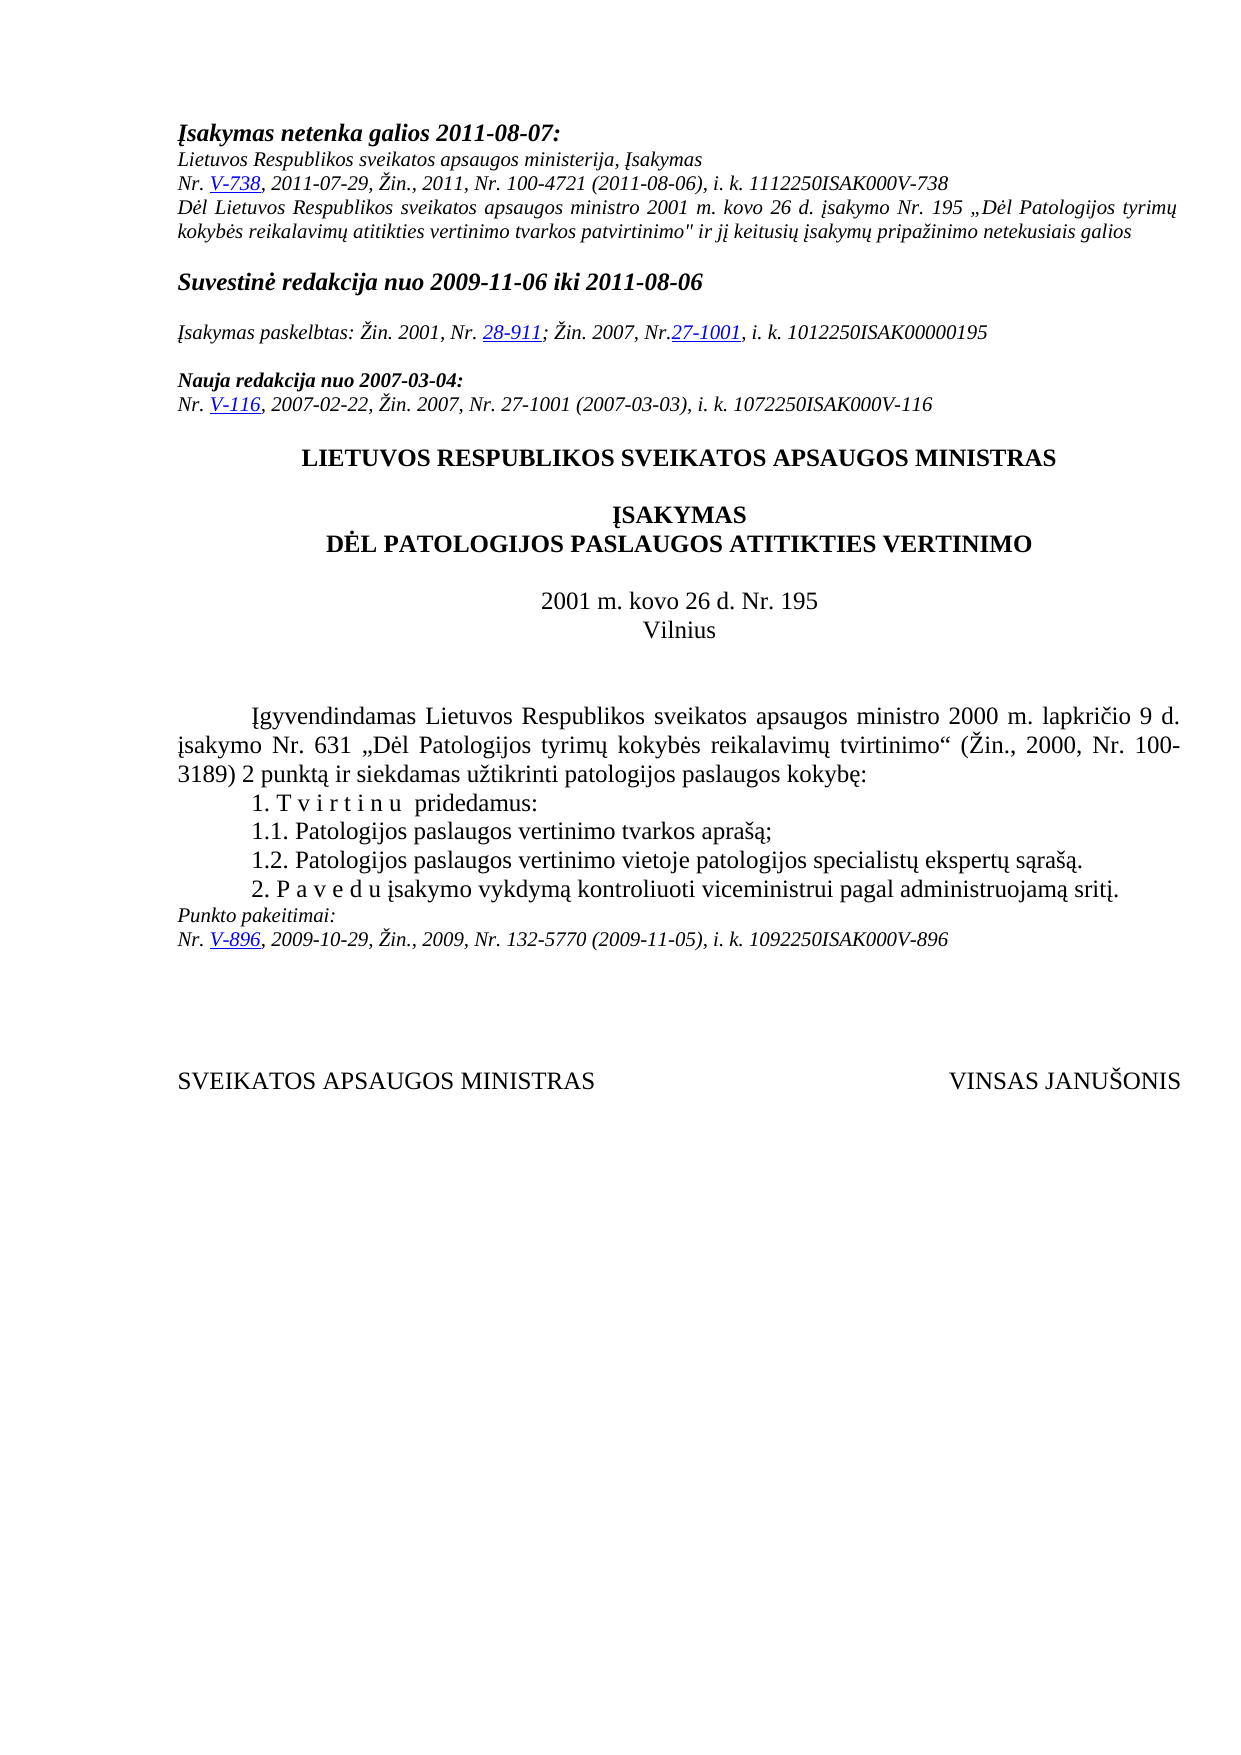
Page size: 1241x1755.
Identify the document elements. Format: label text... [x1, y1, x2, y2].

text 2. P a v e d u įsakymo vykdymą kontroliuoti viceministrui pagal administruojamą sritį. [177, 874, 1181, 903]
text SVEIKATOS APSAUGOS MINISTRAS VINSAS JANUŠONIS [177, 1066, 1181, 1094]
text Įgyvendindamas Lietuvos Respublikos sveikatos apsaugos ministro 2000 m. lapkričio 9 d. įsakymo Nr. 631 „Dėl Patologijos tyrimų kokybės reikalavimų tvirtinimo“ (Žin., 2000, Nr. 100-3189) 2 punktą ir siekdamas užtikrinti patologijos paslaugos kokybę: [177, 701, 1181, 788]
text Punkto pakeitimai: [177, 903, 1181, 927]
text 1.1. Patologijos paslaugos vertinimo tvarkos aprašą; [177, 816, 1181, 845]
text Įsakymas netenka galios 2011-08-07: [177, 118, 1181, 147]
text Suvestinė redakcija nuo 2009-11-06 iki 2011-08-06 [177, 267, 1181, 296]
text Vilnius [177, 615, 1181, 644]
text Įsakymas paskelbtas: Žin. 2001, Nr. 28-911; Žin. 2007, Nr.27-1001, i. k. 1012250ISAK00000195 [177, 320, 1181, 344]
text 1. Tvirtinu pridedamus: [177, 788, 1181, 816]
text LIETUVOS RESPUBLIKOS SVEIKATOS APSAUGOS MINISTRAS [177, 443, 1181, 471]
text ĮSAKYMAS [177, 500, 1181, 529]
text Nr. V-116, 2007-02-22, Žin. 2007, Nr. 27-1001 (2007-03-03), i. k. 1072250ISAK000V-116 [177, 392, 1181, 416]
text 2001 m. kovo 26 d. Nr. 195 [177, 586, 1181, 615]
text Nauja redakcija nuo 2007-03-04: [177, 368, 1181, 392]
text Dėl Lietuvos Respublikos sveikatos apsaugos ministro 2001 m. kovo 26 d. įsakymo Nr. 195 „Dėl Patologijos tyrimų kokybės reikalavimų atitikties vertinimo tvarkos patvirtinimo" ir jį keitusių įsakymų pripažinimo netekusiais galios [177, 195, 1181, 243]
text 1.2. Patologijos paslaugos vertinimo vietoje patologijos specialistų ekspertų sąrašą. [177, 845, 1181, 874]
text DĖL PATOLOGIJOS PASLAUGOS ATITIKTIES VERTINIMO [177, 529, 1181, 558]
text Nr. V-738, 2011-07-29, Žin., 2011, Nr. 100-4721 (2011-08-06), i. k. 1112250ISAK000V-738 [177, 171, 1181, 195]
text Lietuvos Respublikos sveikatos apsaugos ministerija, Įsakymas [177, 147, 1181, 171]
text Nr. V-896, 2009-10-29, Žin., 2009, Nr. 132-5770 (2009-11-05), i. k. 1092250ISAK000V-896 [177, 927, 1181, 951]
